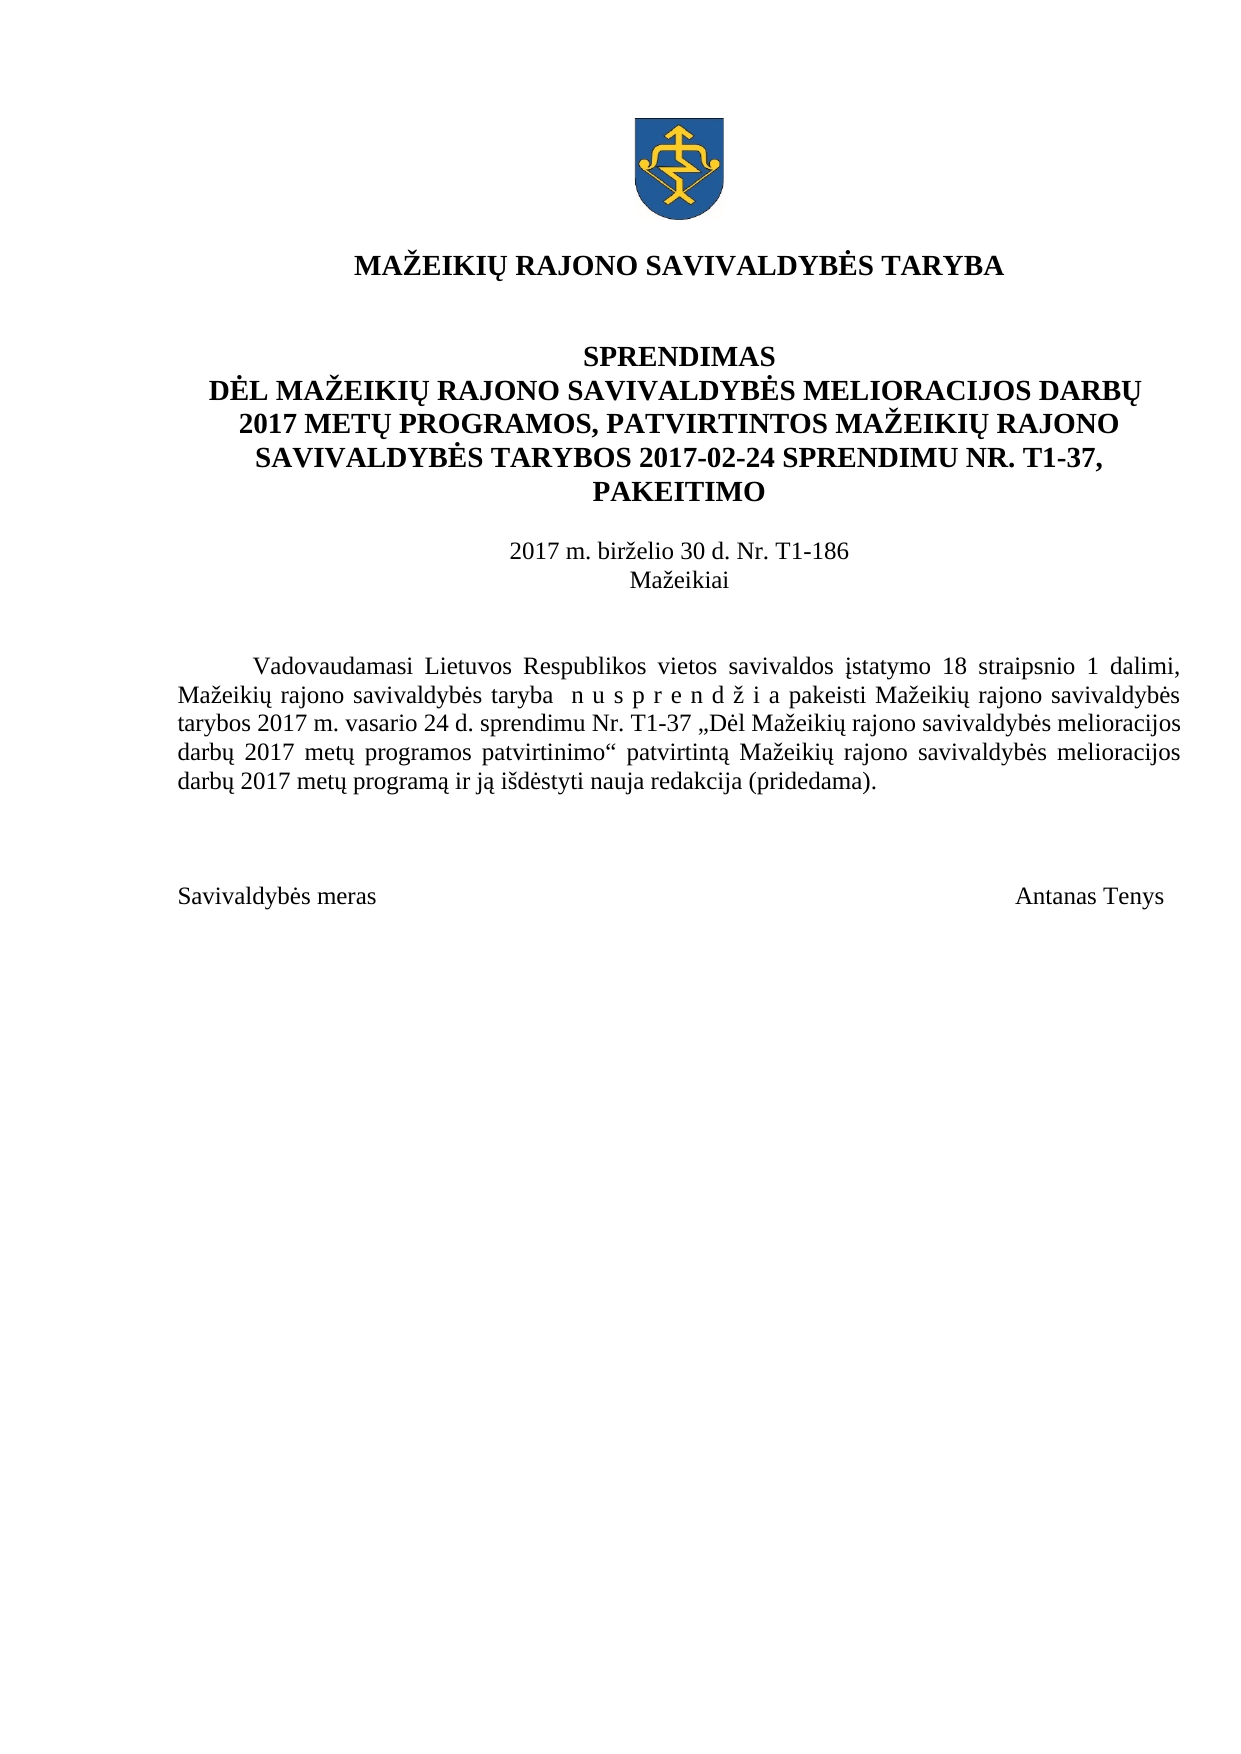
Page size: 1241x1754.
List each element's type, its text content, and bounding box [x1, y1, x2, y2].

text Mažeikiai [177, 565, 1181, 593]
text Mažeikių rajono SAVIVALDYBĖS taryba [177, 248, 1181, 282]
text 2017 METŲ PROGRAMOS, PATVIRTINTOS MAŽEIKIŲ RAJONO SAVIVALDYBĖS TARYBOS 2017-02-24 SPRENDIMU NR. T1-37, PAKEITIMO [177, 407, 1181, 507]
text DĖL MAŽEIKIŲ RAJONO SAVIVALDYBĖS MELIORACIJOS DARBŲ [177, 373, 1181, 407]
text Savivaldybės meras Antanas Tenys [177, 881, 1181, 910]
text SPRENDIMAS [177, 339, 1181, 373]
text 2017 m. birželio 30 d. Nr. T1-186 [177, 536, 1181, 565]
text Vadovaudamasi Lietuvos Respublikos vietos savivaldos įstatymo 18 straipsnio 1 dalimi, Mažeikių rajono savivaldybės taryba n u s p r e n d ž i a pakeisti Mažeikių rajono savivaldybės tarybos 2017 m. vasario 24 d. sprendimu Nr. T1-37 „Dėl Mažeikių rajono savivaldybės melioracijos darbų 2017 metų programos patvirtinimo“ patvirtintą Mažeikių rajono savivaldybės melioracijos darbų 2017 metų programą ir ją išdėstyti nauja redakcija (pridedama). [177, 651, 1181, 795]
